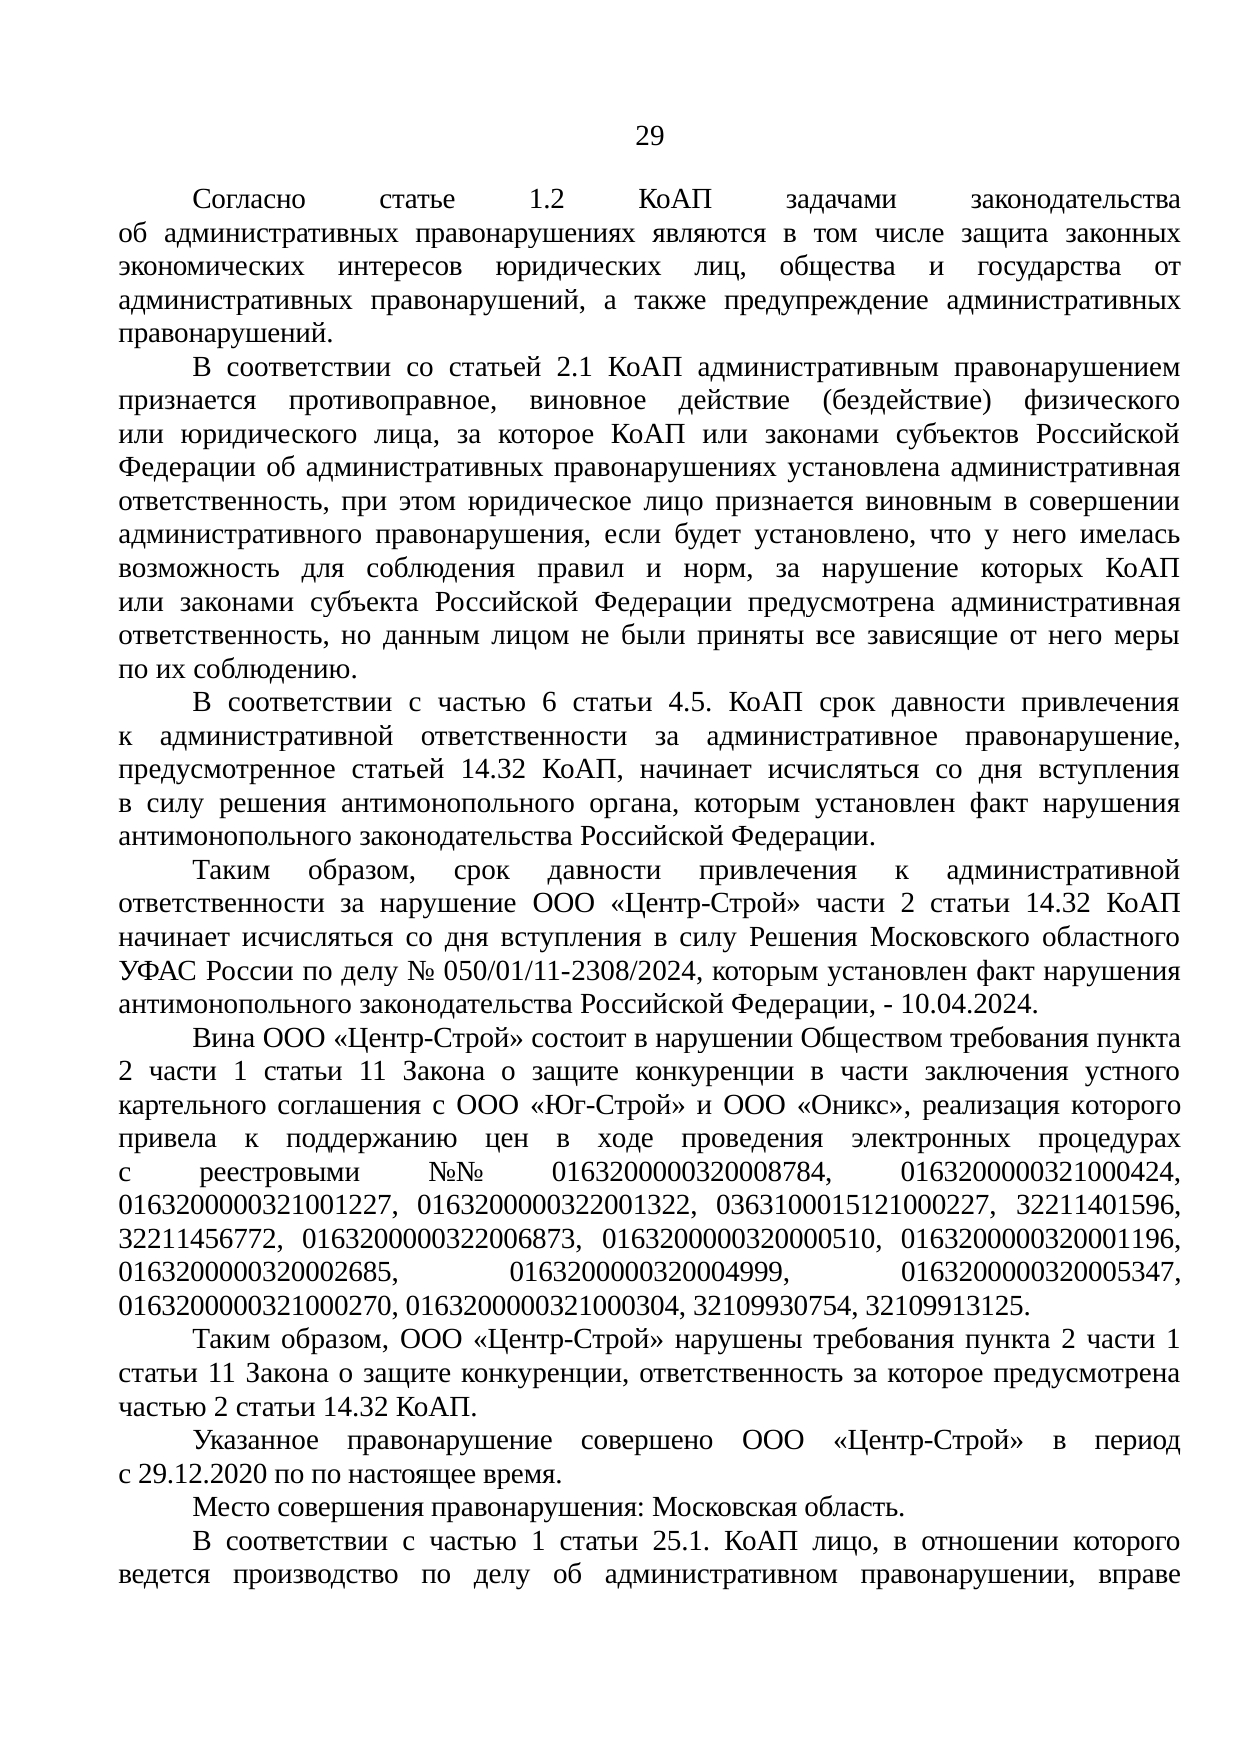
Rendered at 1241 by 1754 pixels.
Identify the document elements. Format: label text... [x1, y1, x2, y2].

text Вина ООО «Центр-Строй» состоит в нарушении Обществом требования пункта 2 части 1 статьи 11 Закона о защите конкуренции в части заключения устного картельного соглашения с ООО «Юг-Строй» и ООО «Оникс», реализация которого привела к поддержанию цен в ходе проведения электронных процедурах с реестровыми №№ 0163200000320008784, 0163200000321000424, 0163200000321001227, 0163200000322001322, 0363100015121000227, 32211401596, 32211456772, 0163200000322006873, 0163200000320000510, 0163200000320001196, 0163200000320002685, 0163200000320004999, 0163200000320005347, 0163200000321000270, 0163200000321000304, 32109930754, 32109913125. [118, 1020, 1181, 1322]
text Таким образом, срок давности привлечения к административной ответственности за нарушение ООО «Центр-Строй» части 2 статьи 14.32 КоАП начинает исчисляться со дня вступления в силу Решения Московского областного УФАС России по делу № 050/01/11-2308/2024, которым установлен факт нарушения антимонопольного законодательства Российской Федерации, - 10.04.2024. [118, 852, 1181, 1020]
text В соответствии со статьей 2.1 КоАП административным правонарушением признается противоправное, виновное действие (бездействие) физического или юридического лица, за которое КоАП или законами субъектов Российской Федерации об административных правонарушениях установлена административная ответственность, при этом юридическое лицо признается виновным в совершении административного правонарушения, если будет установлено, что у него имелась возможность для соблюдения правил и норм, за нарушение которых КоАП или законами субъекта Российской Федерации предусмотрена административная ответственность, но данным лицом не были приняты все зависящие от него меры по их соблюдению. [118, 349, 1181, 684]
text Указанное правонарушение совершено ООО «Центр-Строй» в период с 29.12.2020 по по настоящее время. [118, 1422, 1181, 1489]
text Таким образом, ООО «Центр-Строй» нарушены требования пункта 2 части 1 статьи 11 Закона о защите конкуренции, ответственность за которое предусмотрена частью 2 статьи 14.32 КоАП. [118, 1322, 1181, 1422]
text Место совершения правонарушения: Московская область. [118, 1489, 1181, 1523]
text В соответствии с частью 1 статьи 25.1. КоАП лицо, в отношении которого ведется производство по делу об административном правонарушении, вправе [118, 1523, 1181, 1590]
text Согласно статье 1.2 КоАП задачами законодательства об административных правонарушениях являются в том числе защита законных экономических интересов юридических лиц, общества и государства от административных правонарушений, а также предупреждение административных правонарушений. [118, 181, 1181, 349]
text В соответствии с частью 6 статьи 4.5. КоАП срок давности привлечения к административной ответственности за административное правонарушение, предусмотренное статьей 14.32 КоАП, начинает исчисляться со дня вступления в силу решения антимонопольного органа, которым установлен факт нарушения антимонопольного законодательства Российской Федерации. [118, 684, 1181, 852]
